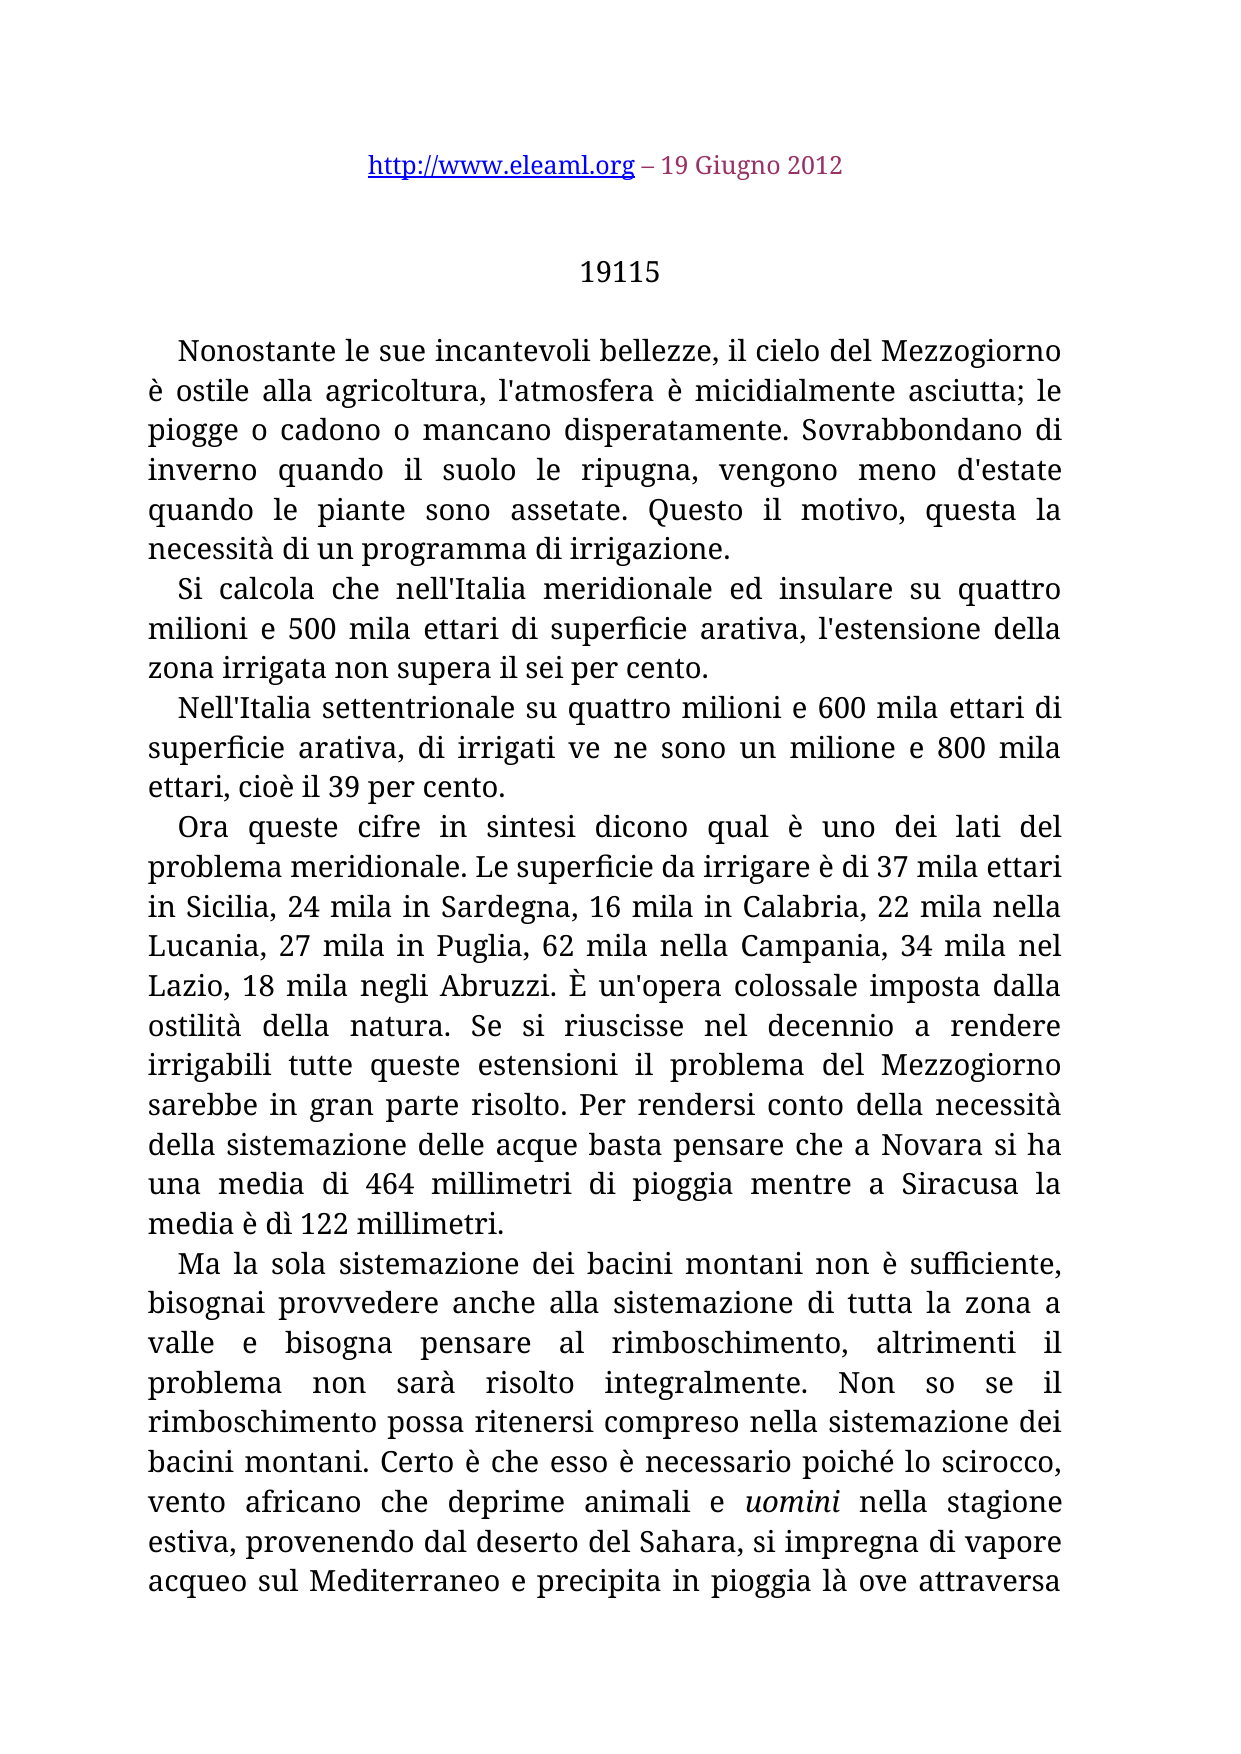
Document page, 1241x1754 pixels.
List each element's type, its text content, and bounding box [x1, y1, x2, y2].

text Nonostante le sue incantevoli bellezze, il cielo del Mezzogiorno è ostile alla agricoltura, l'atmosfera è micidialmente asciutta; le piogge o cadono o mancano disperatamente. Sovrabbondano di inverno quando il suolo le ripugna, vengono meno d'estate quando le piante sono assetate. Questo il motivo, questa la necessità di un programma di irrigazione. [148, 330, 1063, 568]
text Ora queste cifre in sintesi dicono qual è uno dei lati del problema meridionale. Le superficie da irrigare è di 37 mila ettari in Sicilia, 24 mila in Sardegna, 16 mila in Calabria, 22 mila nella Lucania, 27 mila in Puglia, 62 mila nella Campania, 34 mila nel Lazio, 18 mila negli Abruzzi. È un'opera colossale imposta dalla ostilità della natura. Se si riuscisse nel decennio a rendere irrigabili tutte queste estensioni il problema del Mezzogiorno sarebbe in gran parte risolto. Per rendersi conto della necessità della sistemazione delle acque basta pensare che a Novara si ha una media di 464 millimetri di pioggia mentre a Siracusa la media è dì 122 millimetri. [148, 806, 1063, 1243]
text Ma la sola sistemazione dei bacini montani non è sufficiente, bisognai provvedere anche alla sistemazione di tutta la zona a valle e bisogna pensare al rimboschimento, altrimenti il problema non sarà risolto integralmente. Non so se il rimboschimento possa ritenersi compreso nella sistemazione dei bacini montani. Certo è che esso è necessario poiché lo scirocco, vento africano che deprime animali e uomini nella stagione estiva, provenendo dal deserto del Sahara, si impregna di vapore acqueo sul Mediterraneo e precipita in pioggia là ove attraversa [148, 1243, 1063, 1600]
text 19115 [148, 251, 1063, 291]
text Nell'Italia settentrionale su quattro milioni e 600 mila ettari di superficie arativa, di irrigati ve ne sono un milione e 800 mila ettari, cioè il 39 per cento. [148, 687, 1063, 806]
text Si calcola che nell'Italia meridionale ed insulare su quattro milioni e 500 mila ettari di superficie arativa, l'estensione della zona irrigata non supera il sei per cento. [148, 568, 1063, 687]
